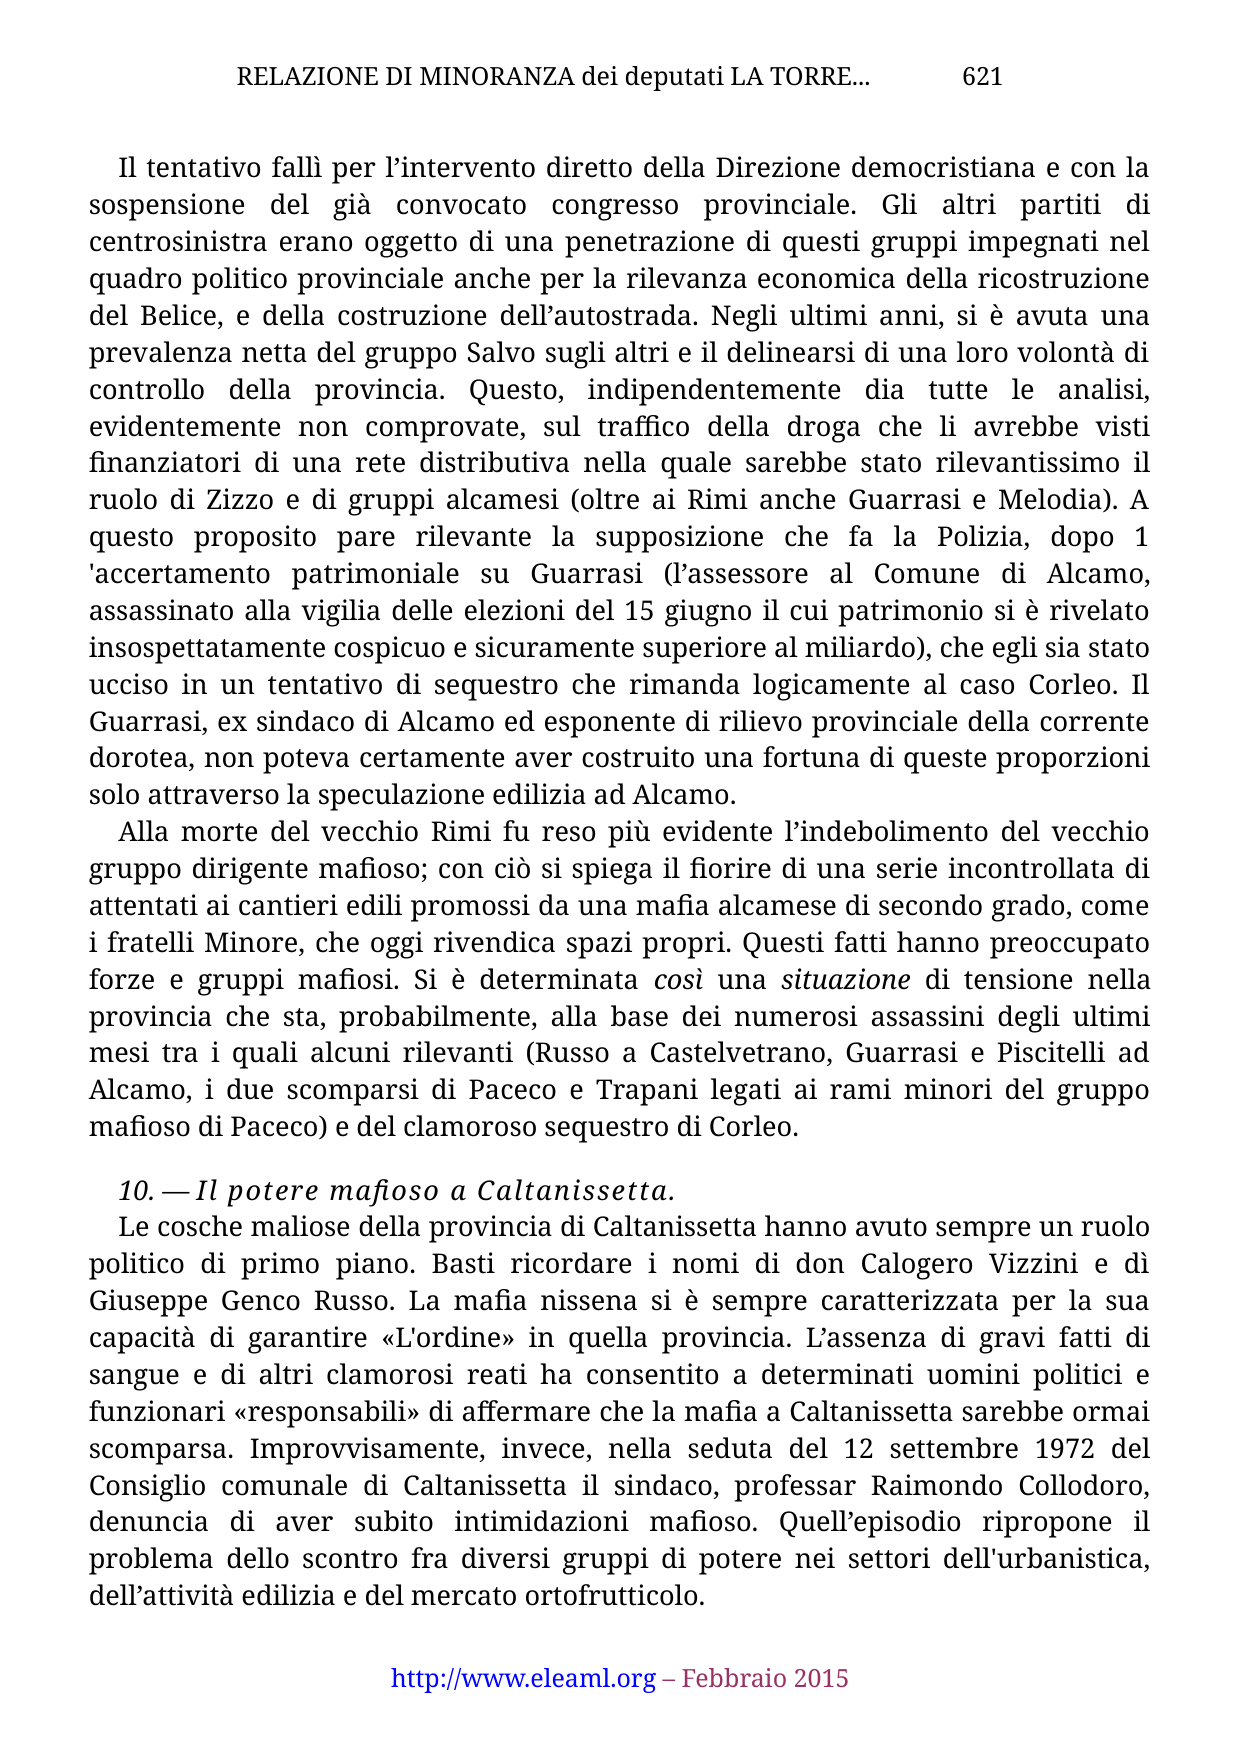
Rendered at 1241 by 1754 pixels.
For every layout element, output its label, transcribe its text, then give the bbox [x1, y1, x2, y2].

text 10. — Il potere mafioso a Caltanissetta. [88, 1171, 1152, 1208]
text Il tentativo fallì per l’intervento diretto della Direzione democristiana e con la sospensione del già convocato congresso provinciale. Gli altri partiti di centrosinistra erano oggetto di una penetrazione di questi gruppi impegnati nel quadro politico provinciale anche per la rilevanza economica della ricostruzione del Belice, e della costruzione dell’autostrada. Negli ultimi anni, si è avuta una prevalenza netta del gruppo Salvo sugli altri e il delinearsi di una loro volontà di controllo della provincia. Questo, indipendentemente dia tutte le analisi, evidentemente non comprovate, sul traffico della droga che li avrebbe visti finanziatori di una rete distributiva nella quale sarebbe stato rilevantissimo il ruolo di Zizzo e di gruppi alcamesi (oltre ai Rimi anche Guarrasi e Melodia). A questo proposito pare rilevante la supposizione che fa la Polizia, dopo 1 'accertamento patrimoniale su Guarrasi (l’assessore al Comune di Alcamo, assassinato alla vigilia delle elezioni del 15 giugno il cui patrimonio si è rivelato insospettatamente cospicuo e sicuramente superiore al miliardo), che egli sia stato ucciso in un tentativo di sequestro che rimanda logicamente al caso Corleo. Il Guarrasi, ex sindaco di Alcamo ed esponente di rilievo provinciale della corrente dorotea, non poteva certamente aver costruito una fortuna di queste proporzioni solo attraverso la speculazione edilizia ad Alcamo. [88, 149, 1152, 813]
text Le cosche maliose della provincia di Caltanissetta hanno avuto sempre un ruolo politico di primo piano. Basti ricordare i nomi di don Calogero Vizzini e dì Giuseppe Genco Russo. La mafia nissena si è sempre caratterizzata per la sua capacità di garantire «L'ordine» in quella provincia. L’assenza di gravi fatti di sangue e di altri clamorosi reati ha consentito a determinati uomini politici e funzionari «responsabili» di affermare che la mafia a Caltanissetta sarebbe ormai scomparsa. Improvvisamente, invece, nella seduta del 12 settembre 1972 del Consiglio comunale di Caltanissetta il sindaco, professar Raimondo Collodoro, denuncia di aver subito intimidazioni mafioso. Quell’episodio ripropone il problema dello scontro fra diversi gruppi di potere nei settori dell'urbanistica, dell’attività edilizia e del mercato ortofrutticolo. [88, 1208, 1152, 1613]
text Alla morte del vecchio Rimi fu reso più evidente l’indebolimento del vecchio gruppo dirigente mafioso; con ciò si spiega il fiorire di una serie incontrollata di attentati ai cantieri edili promossi da una mafia alcamese di secondo grado, come i fratelli Minore, che oggi rivendica spazi propri. Questi fatti hanno preoccupato forze e gruppi mafiosi. Si è determinata così una situazione di tensione nella provincia che sta, probabilmente, alla base dei numerosi assassini degli ultimi mesi tra i quali alcuni rilevanti (Russo a Castelvetrano, Guarrasi e Piscitelli ad Alcamo, i due scomparsi di Paceco e Trapani legati ai rami minori del gruppo mafioso di Paceco) e del clamoroso sequestro di Corleo. [88, 813, 1152, 1144]
